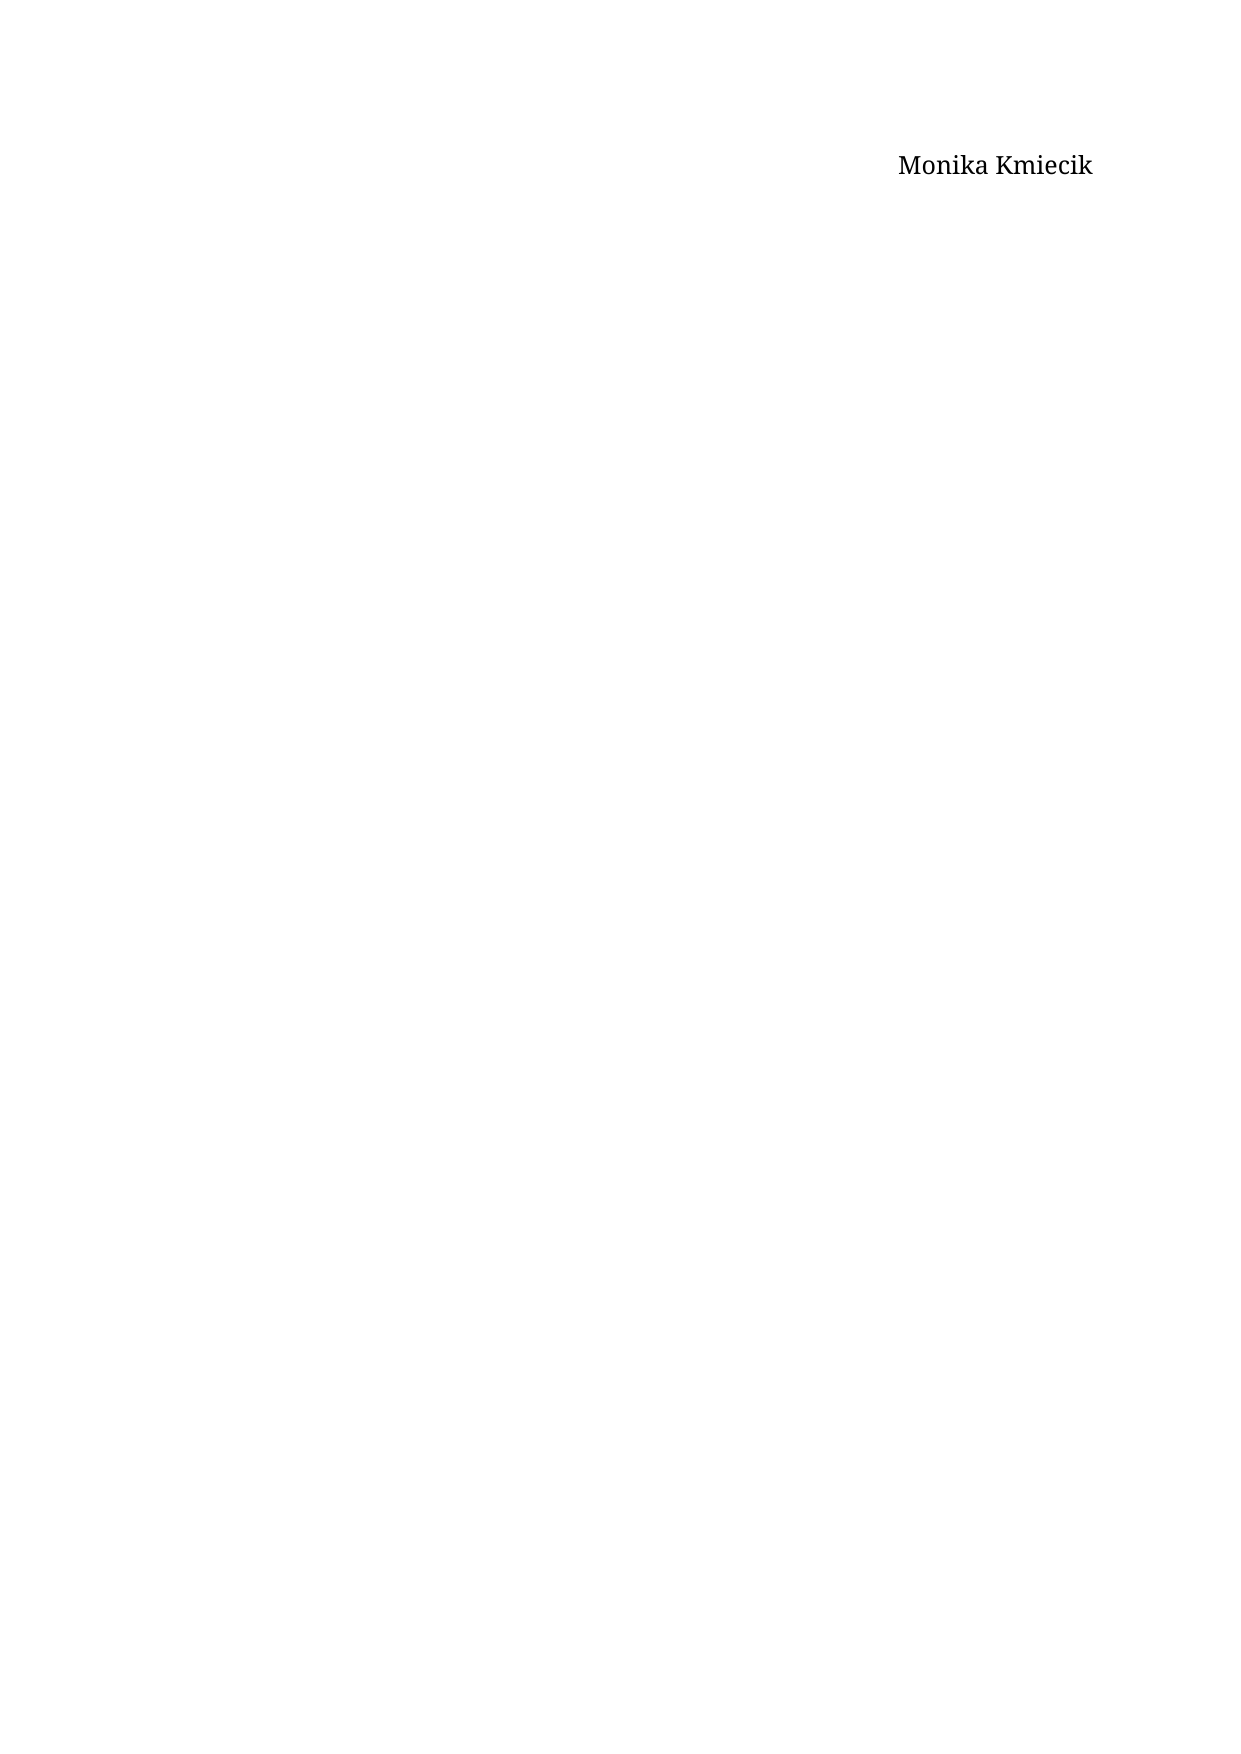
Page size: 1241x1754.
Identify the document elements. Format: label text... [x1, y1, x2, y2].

text Monika Kmiecik [148, 148, 1093, 182]
